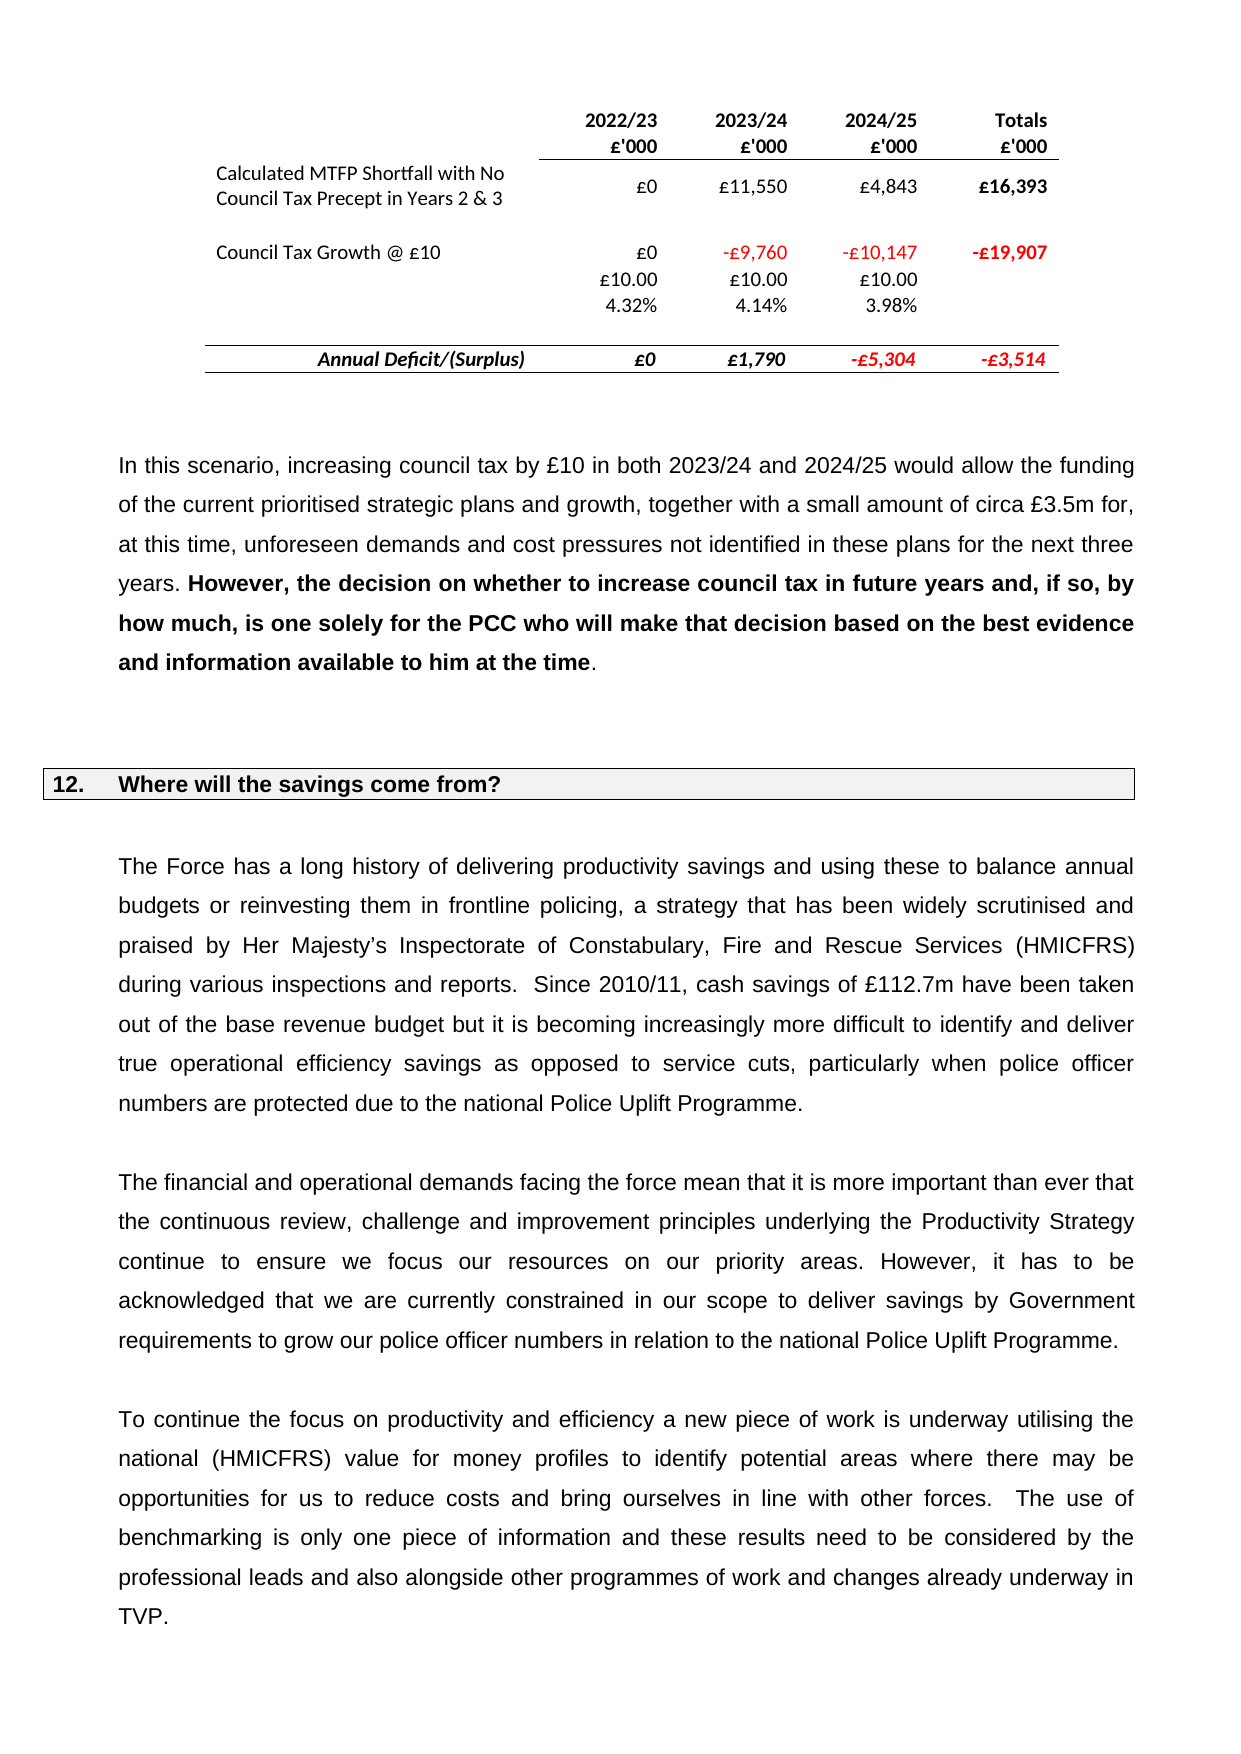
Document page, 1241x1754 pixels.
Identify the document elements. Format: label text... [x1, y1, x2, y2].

table_header Totals £'000 [929, 105, 1058, 158]
table_cell £0 [539, 346, 668, 372]
table_cell £0 [539, 160, 668, 212]
table_cell £4,843 [799, 160, 928, 212]
table_header [205, 105, 538, 158]
table_cell [929, 319, 1058, 345]
table_cell [205, 212, 538, 238]
text To continue the focus on productivity and efficiency a new piece of work is underway utilising the national (HMICFRS) value for money profiles to identify potential areas where there may be opportunities for us to reduce costs and bring ourselves in line with other forces. The use of benchmarking is only one piece of information and these results need to be considered by the professional leads and also alongside other programmes of work and changes already underway in TVP. [118, 1406, 1135, 1629]
table_cell [539, 319, 668, 345]
table_header 2023/24 £'000 [669, 105, 798, 158]
table_cell [539, 212, 668, 238]
table_cell [669, 212, 798, 238]
table_cell [799, 212, 928, 238]
table_cell [929, 292, 1058, 318]
table_cell -£19,907 [929, 239, 1058, 265]
table_cell £10.00 [669, 265, 798, 292]
table_cell -£3,514 [929, 346, 1058, 372]
table_cell £1,790 [669, 346, 798, 372]
text The financial and operational demands facing the force mean that it is more important than ever that the continuous review, challenge and improvement principles underlying the Productivity Strategy continue to ensure we focus our resources on our priority areas. However, it has to be acknowledged that we are currently constrained in our scope to deliver savings by Government requirements to grow our police officer numbers in relation to the national Police Uplift Programme. [118, 1169, 1135, 1353]
table_cell [205, 319, 538, 345]
table_cell [929, 212, 1058, 238]
table_cell £10.00 [539, 265, 668, 292]
table_cell [799, 319, 928, 345]
table_cell [205, 265, 538, 292]
table_cell Calculated MTFP Shortfall with No Council Tax Precept in Years 2 & 3 [205, 159, 538, 212]
table_cell [669, 319, 798, 345]
text In this scenario, increasing council tax by £10 in both 2023/24 and 2024/25 would allow the funding of the current prioritised strategic plans and growth, together with a small amount of circa £3.5m for, at this time, unforeseen demands and cost pressures not identified in these plans for the next three years. However, the decision on whether to increase council tax in future years and, if so, by how much, is one solely for the PCC who will make that decision based on the best evidence and information available to him at the time. [118, 452, 1135, 676]
table_cell 3.98% [799, 292, 928, 318]
table_cell 4.14% [669, 292, 798, 318]
table_header 2022/23 £'000 [539, 105, 668, 158]
table_cell [205, 292, 538, 318]
table_cell -£9,760 [669, 239, 798, 265]
table_cell 4.32% [539, 292, 668, 318]
table_cell Annual Deficit/(Surplus) [205, 346, 538, 372]
table_cell [929, 265, 1058, 292]
table_cell Council Tax Growth @ £10 [205, 239, 538, 265]
text The Force has a long history of delivering productivity savings and using these to balance annual budgets or reinvesting them in frontline policing, a strategy that has been widely scrutinised and praised by Her Majesty’s Inspectorate of Constabulary, Fire and Rescue Services (HMICFRS) during various inspections and reports. Since 2010/11, cash savings of £112.7m have been taken out of the base revenue budget but it is becoming increasingly more difficult to identify and deliver true operational efficiency savings as opposed to service cuts, particularly when police officer numbers are protected due to the national Police Uplift Programme. [118, 853, 1135, 1116]
table_cell £10.00 [799, 265, 928, 292]
table_cell £0 [539, 239, 668, 265]
table_cell £16,393 [929, 160, 1058, 212]
list Where will the savings come from? [44, 769, 1134, 799]
table_cell -£5,304 [799, 346, 928, 372]
table_cell -£10,147 [799, 239, 928, 265]
table_header 2024/25 £'000 [799, 105, 928, 158]
table_cell £11,550 [669, 160, 798, 212]
